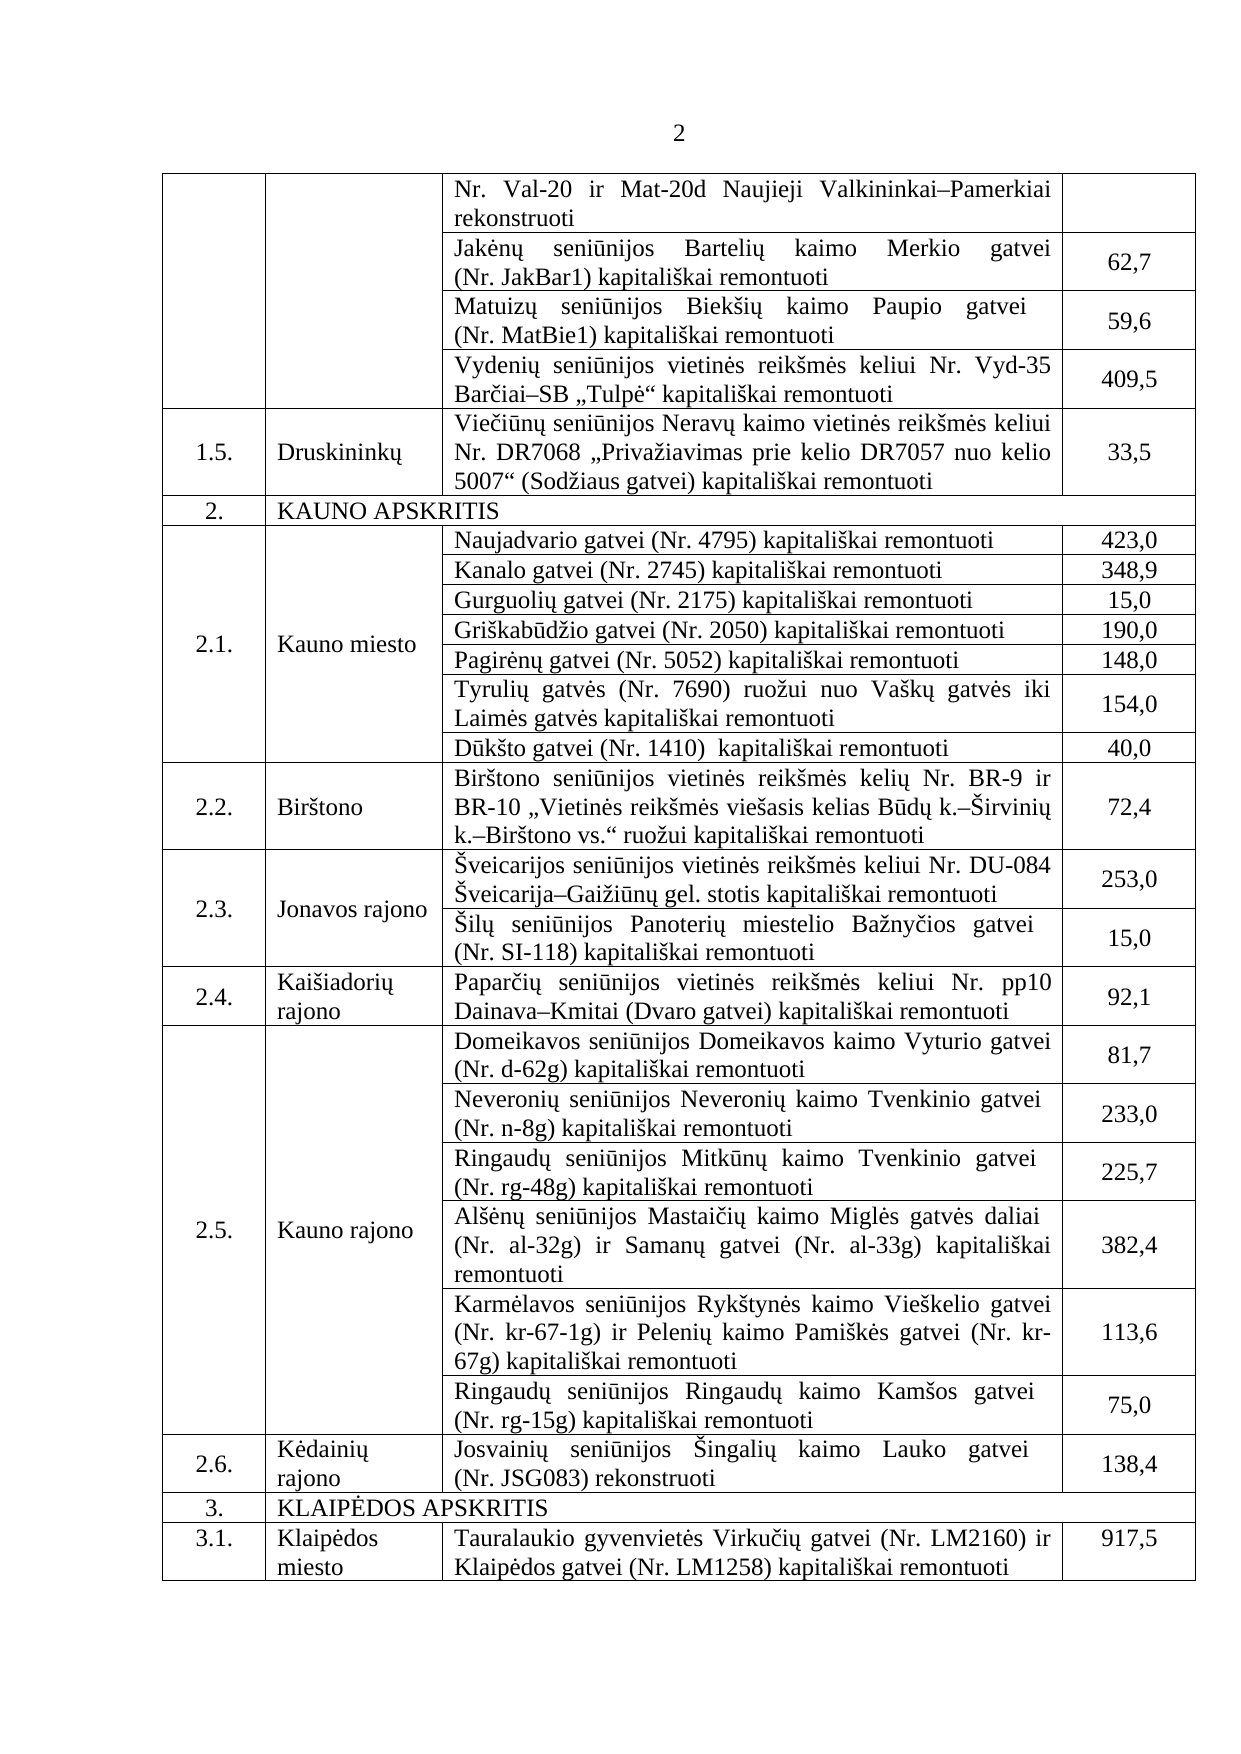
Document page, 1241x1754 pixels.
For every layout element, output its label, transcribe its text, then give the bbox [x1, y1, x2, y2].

table_cell [266, 174, 442, 407]
table_cell 2.6. [163, 1435, 265, 1492]
table_cell Viečiūnų seniūnijos Neravų kaimo vietinės reikšmės keliui Nr. DR7068 „Privažiavimas prie kelio DR7057 nuo kelio 5007“ (Sodžiaus gatvei) kapitališkai remontuoti [443, 409, 1062, 495]
table_cell 1.5. [163, 409, 265, 495]
table_cell Paparčių seniūnijos vietinės reikšmės keliui Nr. pp10 Dainava–Kmitai (Dvaro gatvei) kapitališkai remontuoti [443, 967, 1062, 1025]
table_cell Birštono seniūnijos vietinės reikšmės kelių Nr. BR-9 ir BR-10 „Vietinės reikšmės viešasis kelias Būdų k.–Širvinių k.–Birštono vs.“ ruožui kapitališkai remontuoti [443, 763, 1062, 849]
table_cell 33,5 [1063, 409, 1195, 495]
table_cell 113,6 [1063, 1289, 1195, 1375]
table_cell 92,1 [1063, 967, 1195, 1025]
table_cell 148,0 [1063, 645, 1195, 673]
table_cell 382,4 [1063, 1201, 1195, 1288]
table_cell 81,7 [1063, 1026, 1195, 1083]
table_cell Klaipėdos miesto [266, 1523, 442, 1580]
table_cell [163, 174, 265, 407]
table_cell 15,0 [1063, 585, 1195, 614]
table_cell Jakėnų seniūnijos Bartelių kaimo Merkio gatvei (Nr. JakBar1) kapitališkai remontuoti [443, 233, 1062, 290]
table_cell 3. [163, 1493, 265, 1522]
table_cell 154,0 [1063, 675, 1195, 732]
table_cell Kauno miesto [266, 526, 442, 762]
table_cell 72,4 [1063, 763, 1195, 849]
table_cell 225,7 [1063, 1143, 1195, 1200]
table_cell Tauralaukio gyvenvietės Virkučių gatvei (Nr. LM2160) ir Klaipėdos gatvei (Nr. LM1258) kapitališkai remontuoti [443, 1523, 1062, 1580]
table_cell 2. [163, 496, 265, 524]
table_cell Matuizų seniūnijos Biekšių kaimo Paupio gatvei (Nr. MatBie1) kapitališkai remontuoti [443, 291, 1062, 349]
table_cell Neveronių seniūnijos Neveronių kaimo Tvenkinio gatvei (Nr. n-8g) kapitališkai remontuoti [443, 1084, 1062, 1142]
table_cell 59,6 [1063, 291, 1195, 349]
table_cell Pagirėnų gatvei (Nr. 5052) kapitališkai remontuoti [443, 645, 1062, 673]
table_cell 75,0 [1063, 1376, 1195, 1433]
table_cell Nr. Val-20 ir Mat-20d Naujieji Valkininkai–Pamerkiai rekonstruoti [443, 174, 1062, 232]
table_cell 2.2. [163, 763, 265, 849]
table_cell Jonavos rajono [266, 850, 442, 966]
table_cell [1063, 174, 1195, 232]
table_cell Dūkšto gatvei (Nr. 1410) kapitališkai remontuoti [443, 733, 1062, 762]
table_cell 2.5. [163, 1026, 265, 1433]
table_cell 15,0 [1063, 909, 1195, 966]
table_cell Domeikavos seniūnijos Domeikavos kaimo Vyturio gatvei (Nr. d-62g) kapitališkai remontuoti [443, 1026, 1062, 1083]
table_cell 2.3. [163, 850, 265, 966]
table_cell Kaišiadorių rajono [266, 967, 442, 1025]
table_cell Kanalo gatvei (Nr. 2745) kapitališkai remontuoti [443, 555, 1062, 584]
table_cell 40,0 [1063, 733, 1195, 762]
table_cell 62,7 [1063, 233, 1195, 290]
table_cell 3.1. [163, 1523, 265, 1580]
table_cell Kauno rajono [266, 1026, 442, 1433]
table_cell Vydenių seniūnijos vietinės reikšmės keliui Nr. Vyd-35 Barčiai–SB „Tulpė“ kapitališkai remontuoti [443, 350, 1062, 407]
table_cell Karmėlavos seniūnijos Rykštynės kaimo Vieškelio gatvei (Nr. kr-67-1g) ir Pelenių kaimo Pamiškės gatvei (Nr. kr-67g) kapitališkai remontuoti [443, 1289, 1062, 1375]
table_cell 253,0 [1063, 850, 1195, 908]
table_cell 2.4. [163, 967, 265, 1025]
table_cell KLAIPĖDOS APSKRITIS [266, 1493, 1195, 1522]
table_cell 917,5 [1063, 1523, 1195, 1580]
table_cell Tyrulių gatvės (Nr. 7690) ruožui nuo Vaškų gatvės iki Laimės gatvės kapitališkai remontuoti [443, 675, 1062, 732]
table_cell 138,4 [1063, 1435, 1195, 1492]
table_cell Griškabūdžio gatvei (Nr. 2050) kapitališkai remontuoti [443, 615, 1062, 644]
table_cell Alšėnų seniūnijos Mastaičių kaimo Miglės gatvės daliai (Nr. al-32g) ir Samanų gatvei (Nr. al-33g) kapitališkai remontuoti [443, 1201, 1062, 1288]
table_cell 190,0 [1063, 615, 1195, 644]
table_cell Gurguolių gatvei (Nr. 2175) kapitališkai remontuoti [443, 585, 1062, 614]
table_cell 423,0 [1063, 526, 1195, 554]
table_cell Naujadvario gatvei (Nr. 4795) kapitališkai remontuoti [443, 526, 1062, 554]
table_cell 409,5 [1063, 350, 1195, 407]
table_cell Josvainių seniūnijos Šingalių kaimo Lauko gatvei (Nr. JSG083) rekonstruoti [443, 1435, 1062, 1492]
table_cell Birštono [266, 763, 442, 849]
table_cell Šveicarijos seniūnijos vietinės reikšmės keliui Nr. DU-084 Šveicarija–Gaižiūnų gel. stotis kapitališkai remontuoti [443, 850, 1062, 908]
table_cell Kėdainių rajono [266, 1435, 442, 1492]
table_cell 348,9 [1063, 555, 1195, 584]
table_cell 2.1. [163, 526, 265, 762]
table_cell Druskininkų [266, 409, 442, 495]
table_cell Ringaudų seniūnijos Mitkūnų kaimo Tvenkinio gatvei (Nr. rg-48g) kapitališkai remontuoti [443, 1143, 1062, 1200]
table_cell KAUNO APSKRITIS [266, 496, 1195, 524]
table_cell Ringaudų seniūnijos Ringaudų kaimo Kamšos gatvei (Nr. rg-15g) kapitališkai remontuoti [443, 1376, 1062, 1433]
table_cell 233,0 [1063, 1084, 1195, 1142]
table_cell Šilų seniūnijos Panoterių miestelio Bažnyčios gatvei (Nr. SI-118) kapitališkai remontuoti [443, 909, 1062, 966]
